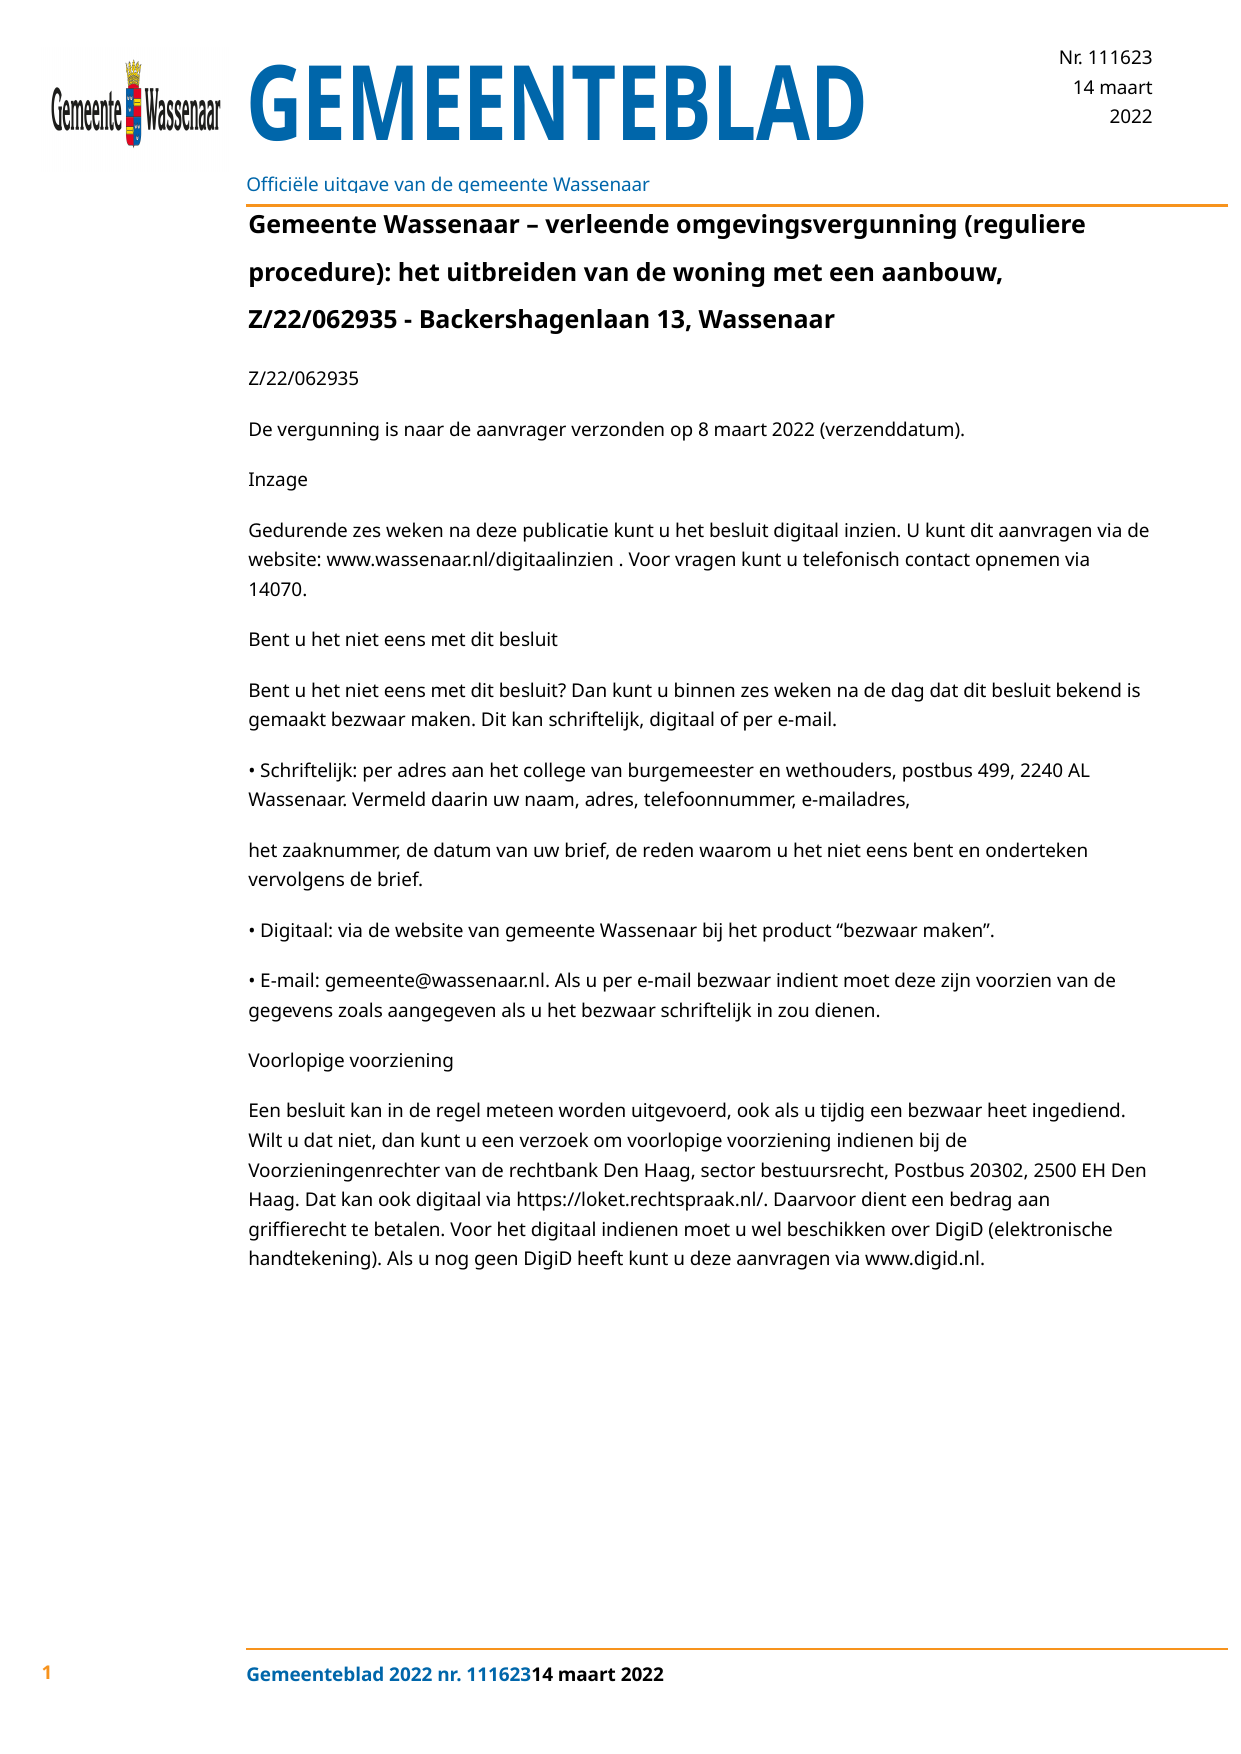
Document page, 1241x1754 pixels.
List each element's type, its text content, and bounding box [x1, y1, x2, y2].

text Inzage [248, 466, 1152, 492]
text Bent u het niet eens met dit besluit? Dan kunt u binnen zes weken na de dag dat dit besluit bekend is gemaakt bezwaar maken. Dit kan schriftelijk, digitaal of per e-mail. [248, 677, 1152, 732]
text Z/22/062935 [248, 366, 1152, 391]
text • E-mail: gemeente@wassenaar.nl. Als u per e-mail bezwaar indient moet deze zijn voorzien van de gegevens zoals aangegeven als u het bezwaar schriftelijk in zou dienen. [248, 967, 1152, 1022]
text Gemeente Wassenaar – verleende omgevingsvergunning (reguliere procedure): het uitbreiden van de woning met een aanbouw, Z/22/062935 - Backershagenlaan 13, Wassenaar [248, 207, 1152, 336]
text het zaaknummer, de datum van uw brief, de reden waarom u het niet eens bent en onderteken vervolgens de brief. [248, 837, 1152, 892]
text Gedurende zes weken na deze publicatie kunt u het besluit digitaal inzien. U kunt dit aanvragen via de website: www.wassenaar.nl/digitaalinzien . Voor vragen kunt u telefonisch contact opnemen via 14070. [248, 517, 1152, 602]
text De vergunning is naar de aanvrager verzonden op 8 maart 2022 (verzenddatum). [248, 416, 1152, 442]
text • Schriftelijk: per adres aan het college van burgemeester en wethouders, postbus 499, 2240 AL Wassenaar. Vermeld daarin uw naam, adres, telefoonnummer, e-mailadres, [248, 757, 1152, 812]
text Voorlopige voorziening [248, 1047, 1152, 1073]
text • Digitaal: via de website van gemeente Wassenaar bij het product “bezwaar maken”. [248, 917, 1152, 942]
text Bent u het niet eens met dit besluit [248, 626, 1152, 652]
picture [41, 47, 231, 172]
text Een besluit kan in de regel meteen worden uitgevoerd, ook als u tijdig een bezwaar heet ingediend. Wilt u dat niet, dan kunt u een verzoek om voorlopige voorziening indienen bij de Voorzieningenrechter van de rechtbank Den Haag, sector bestuursrecht, Postbus 20302, 2500 EH Den Haag. Dat kan ook digitaal via https://loket.rechtspraak.nl/. Daarvoor dient een bedrag aan griffierecht te betalen. Voor het digitaal indienen moet u wel beschikken over DigiD (elektronische handtekening). Als u nog geen DigiD heeft kunt u deze aanvragen via www.digid.nl. [248, 1098, 1152, 1271]
